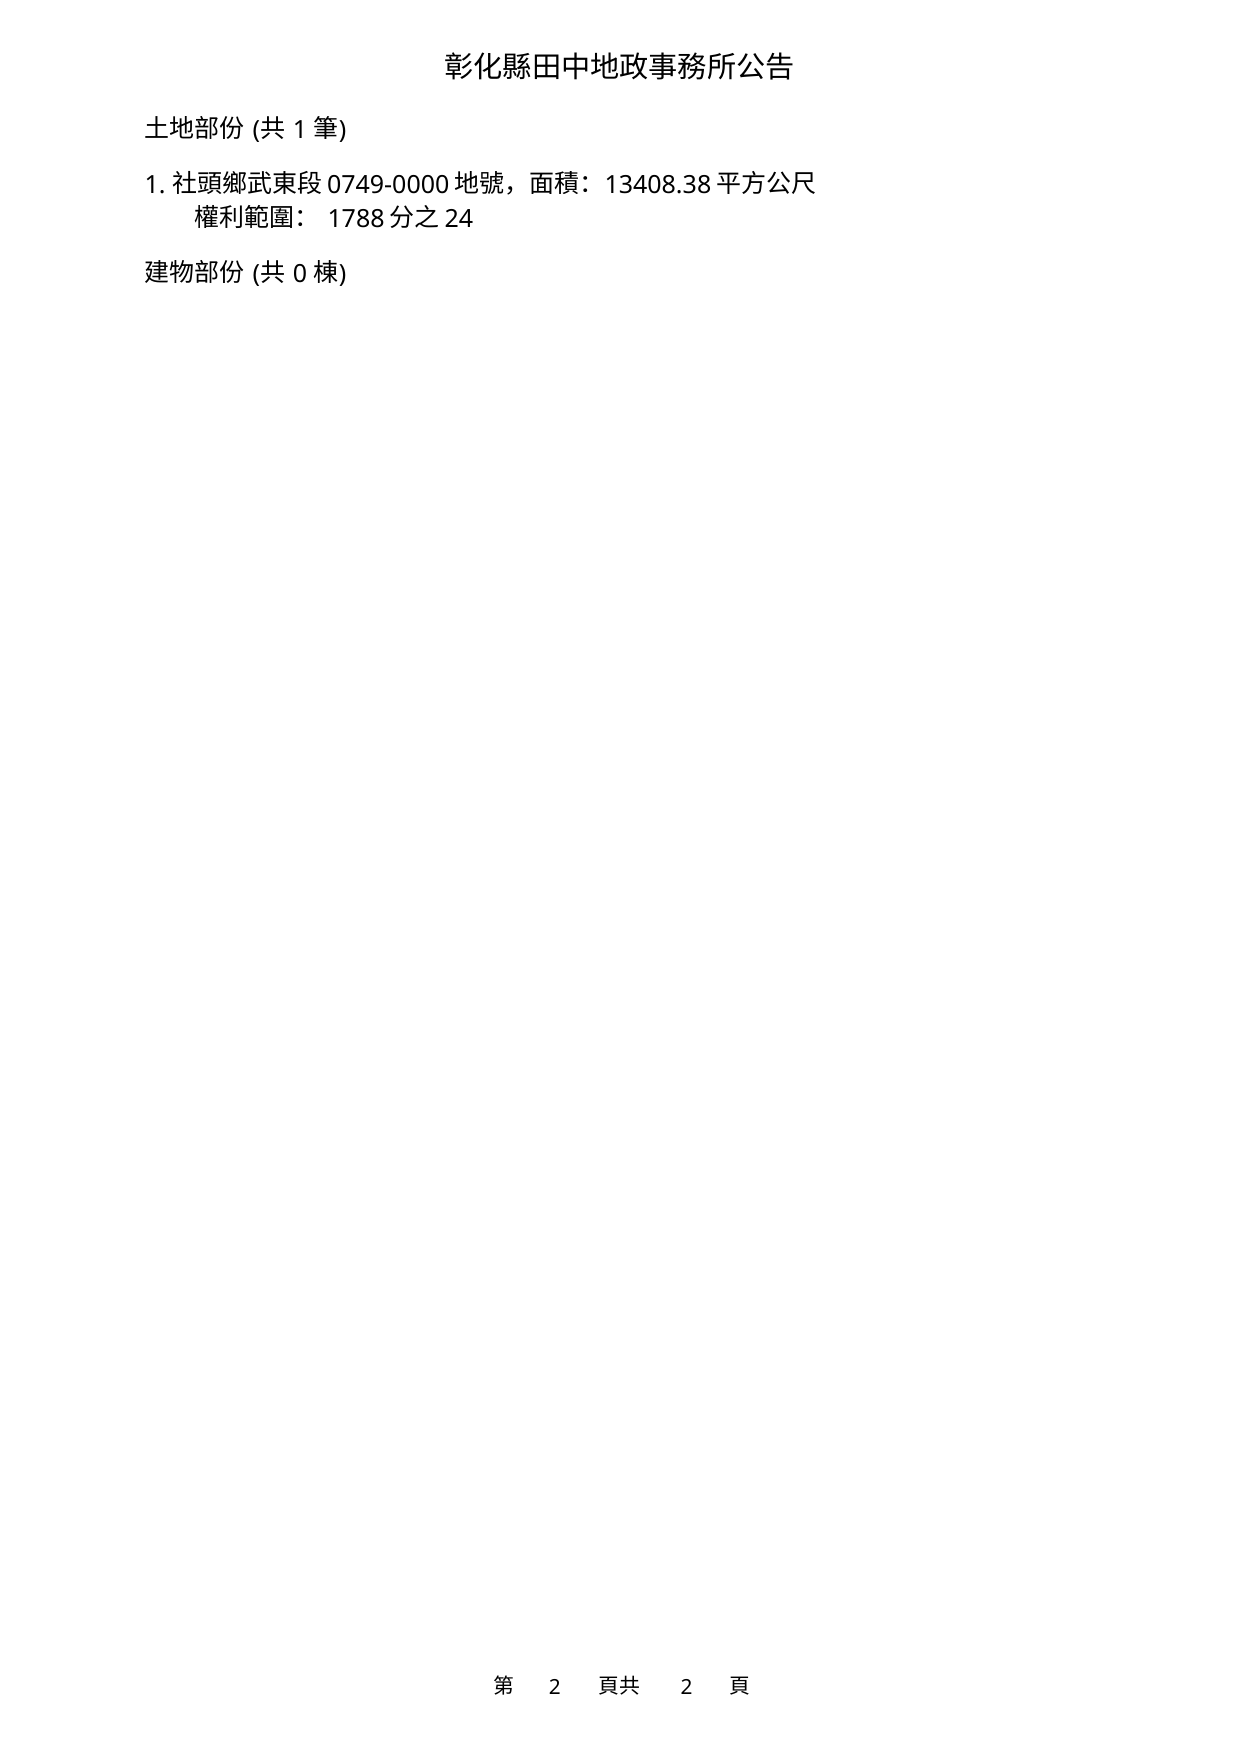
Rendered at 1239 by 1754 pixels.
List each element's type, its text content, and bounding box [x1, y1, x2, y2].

table_header [0, 0, 62, 41]
table_cell 2 [653, 1666, 719, 1707]
table_cell [653, 310, 719, 1666]
table_cell [483, 310, 523, 1666]
table_header [524, 0, 585, 41]
table_header [720, 0, 760, 41]
table_cell [1177, 41, 1239, 94]
table_cell [0, 95, 62, 166]
table_cell [62, 310, 483, 1666]
table_cell [0, 166, 62, 238]
table_cell [1177, 166, 1239, 238]
table_cell 土地部份 (共 1 筆) [62, 95, 1177, 166]
table_cell [1177, 310, 1239, 1666]
table_cell 建物部份 (共 0 棟) [62, 239, 1177, 310]
table_cell [1177, 1666, 1239, 1707]
table_cell 彰化縣田中地政事務所公告 [62, 41, 1177, 94]
table_cell [760, 1666, 1177, 1707]
table_cell [0, 41, 62, 94]
table_header [1177, 0, 1239, 41]
table_header [585, 0, 653, 41]
table_cell [585, 310, 653, 1666]
table_cell 第 [483, 1666, 523, 1707]
table_cell 1. 社頭鄉武東段0749-0000地號，面積：13408.38平方公尺 權利範圍： 1788分之24 [62, 166, 1177, 238]
table_cell [62, 1666, 483, 1707]
table_header [760, 0, 1177, 41]
table_header [653, 0, 719, 41]
table_cell [1177, 95, 1239, 166]
table_cell 頁共 [585, 1666, 653, 1707]
table_cell [760, 310, 1177, 1666]
table_header [483, 0, 523, 41]
table_header [62, 0, 483, 41]
table_cell 2 [524, 1666, 585, 1707]
table_cell [1177, 239, 1239, 310]
table_cell [0, 239, 62, 310]
table_cell [720, 310, 760, 1666]
table_cell [524, 310, 585, 1666]
table_cell [0, 1666, 62, 1707]
table_cell [0, 310, 62, 1666]
table_cell 頁 [720, 1666, 760, 1707]
